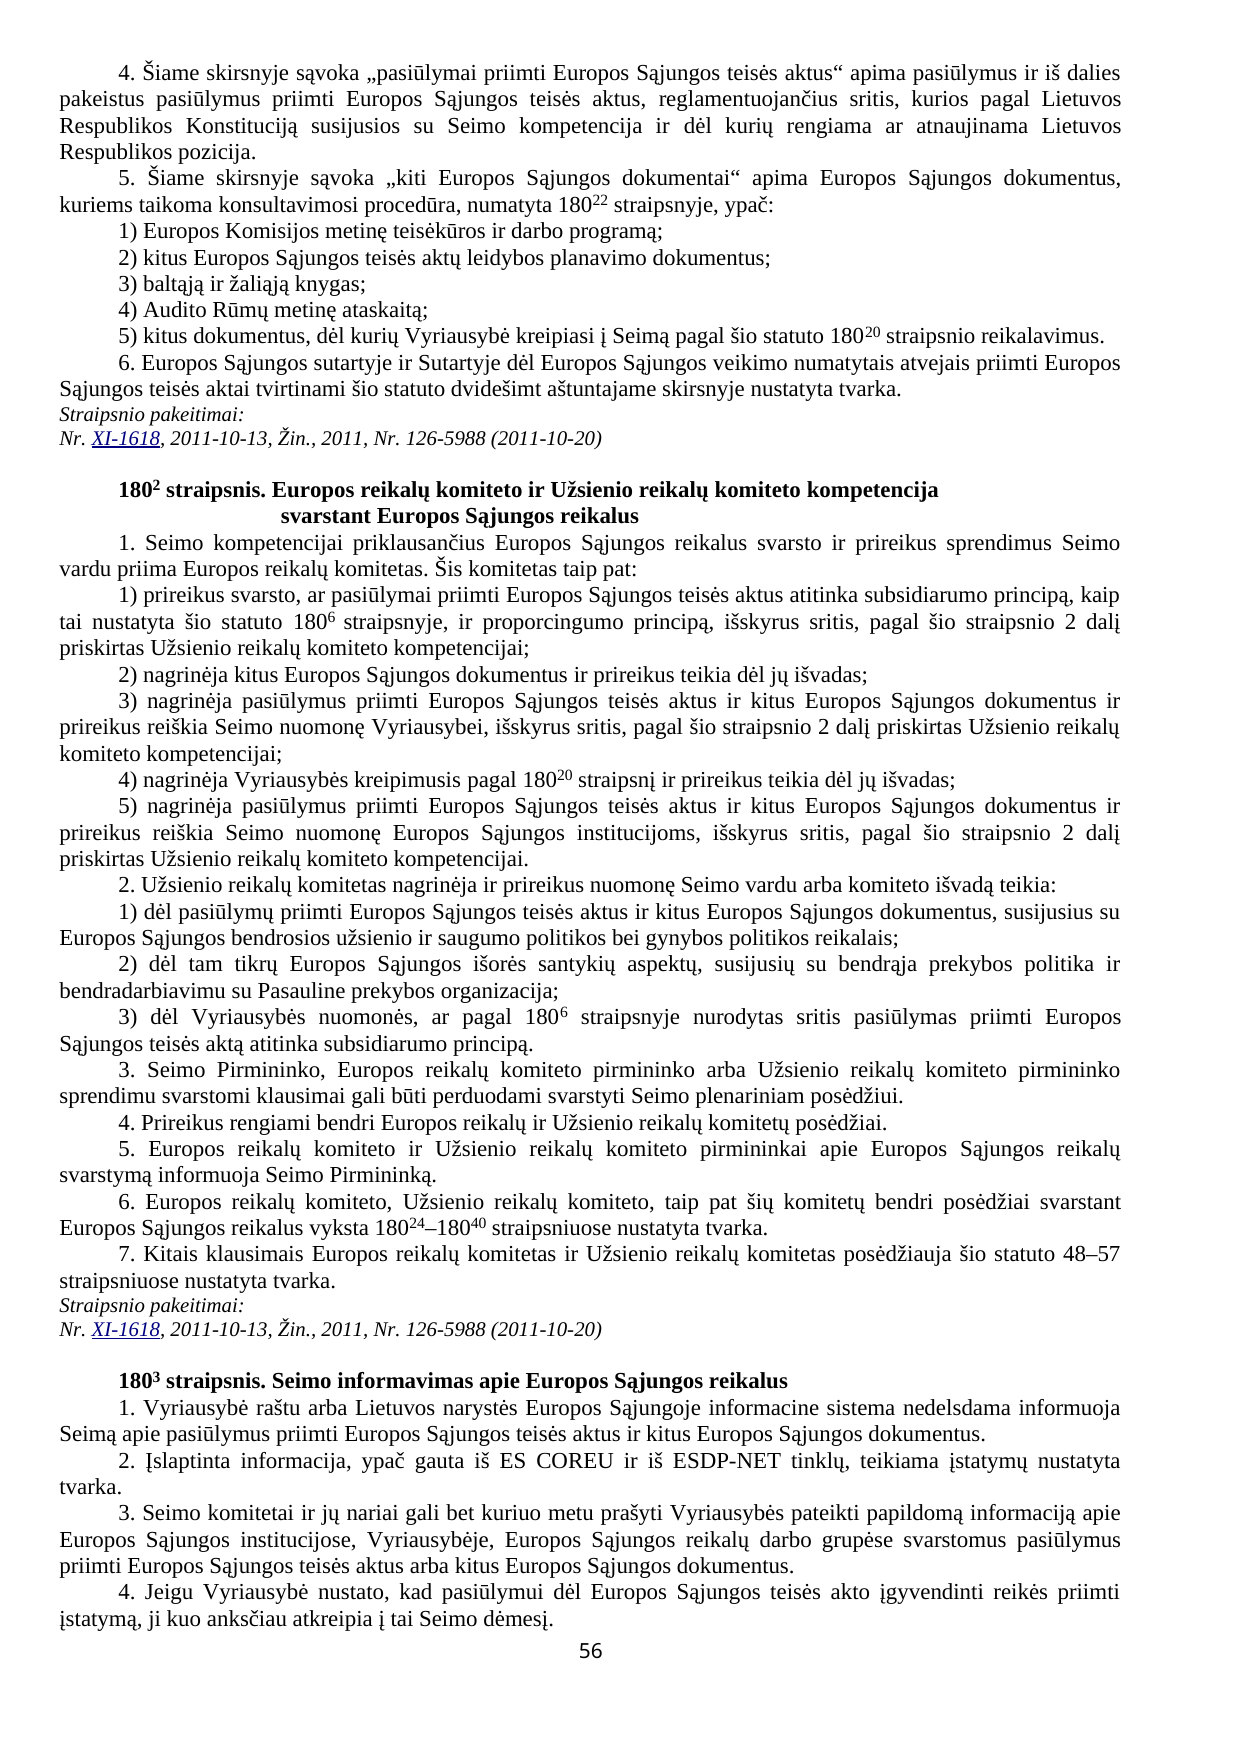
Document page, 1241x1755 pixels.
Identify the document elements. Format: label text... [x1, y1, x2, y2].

text 4. Prireikus rengiami bendri Europos reikalų ir Užsienio reikalų komitetų posėdžiai. [59, 1109, 1122, 1135]
text 5. Šiame skirsnyje sąvoka „kiti Europos Sąjungos dokumentai“ apima Europos Sąjungos dokumentus, kuriems taikoma konsultavimosi procedūra, numatyta 18022 straipsnyje, ypač: [59, 164, 1122, 217]
text Nr. XI-1618, 2011-10-13, Žin., 2011, Nr. 126-5988 (2011-10-20) [59, 426, 1122, 450]
text 4. Šiame skirsnyje sąvoka „pasiūlymai priimti Europos Sąjungos teisės aktus“ apima pasiūlymus ir iš dalies pakeistus pasiūlymus priimti Europos Sąjungos teisės aktus, reglamentuojančius sritis, kurios pagal Lietuvos Respublikos Konstituciją susijusios su Seimo kompetencija ir dėl kurių rengiama ar atnaujinama Lietuvos Respublikos pozicija. [59, 59, 1122, 164]
text svarstant Europos Sąjungos reikalus [59, 502, 1122, 529]
text 7. Kitais klausimais Europos reikalų komitetas ir Užsienio reikalų komitetas posėdžiauja šio statuto 48–57 straipsniuose nustatyta tvarka. [59, 1240, 1122, 1293]
text 4) nagrinėja Vyriausybės kreipimusis pagal 18020 straipsnį ir prireikus teikia dėl jų išvadas; [59, 766, 1122, 792]
text 1. Vyriausybė raštu arba Lietuvos narystės Europos Sąjungoje informacine sistema nedelsdama informuoja Seimą apie pasiūlymus priimti Europos Sąjungos teisės aktus ir kitus Europos Sąjungos dokumentus. [59, 1394, 1122, 1447]
text 3. Seimo Pirmininko, Europos reikalų komiteto pirmininko arba Užsienio reikalų komiteto pirmininko sprendimu svarstomi klausimai gali būti perduodami svarstyti Seimo plenariniam posėdžiui. [59, 1056, 1122, 1109]
text 1803 straipsnis. Seimo informavimas apie Europos Sąjungos reikalus [59, 1368, 1122, 1394]
text 6. Europos reikalų komiteto, Užsienio reikalų komiteto, taip pat šių komitetų bendri posėdžiai svarstant Europos Sąjungos reikalus vyksta 18024–18040 straipsniuose nustatyta tvarka. [59, 1188, 1122, 1240]
text 5) kitus dokumentus, dėl kurių Vyriausybė kreipiasi į Seimą pagal šio statuto 18020 straipsnio reikalavimus. [59, 323, 1122, 349]
text Straipsnio pakeitimai: [59, 402, 1122, 426]
text 2) dėl tam tikrų Europos Sąjungos išorės santykių aspektų, susijusių su bendrąja prekybos politika ir bendradarbiavimu su Pasauline prekybos organizacija; [59, 951, 1122, 1003]
text 3) baltąją ir žaliąją knygas; [59, 270, 1122, 296]
text 4. Jeigu Vyriausybė nustato, kad pasiūlymui dėl Europos Sąjungos teisės akto įgyvendinti reikės priimti įstatymą, ji kuo anksčiau atkreipia į tai Seimo dėmesį. [59, 1578, 1122, 1631]
text 3) nagrinėja pasiūlymus priimti Europos Sąjungos teisės aktus ir kitus Europos Sąjungos dokumentus ir prireikus reiškia Seimo nuomonę Vyriausybei, išskyrus sritis, pagal šio straipsnio 2 dalį priskirtas Užsienio reikalų komiteto kompetencijai; [59, 687, 1122, 766]
text 1) prireikus svarsto, ar pasiūlymai priimti Europos Sąjungos teisės aktus atitinka subsidiarumo principą, kaip tai nustatyta šio statuto 1806 straipsnyje, ir proporcingumo principą, išskyrus sritis, pagal šio straipsnio 2 dalį priskirtas Užsienio reikalų komiteto kompetencijai; [59, 582, 1122, 661]
text 5) nagrinėja pasiūlymus priimti Europos Sąjungos teisės aktus ir kitus Europos Sąjungos dokumentus ir prireikus reiškia Seimo nuomonę Europos Sąjungos institucijoms, išskyrus sritis, pagal šio straipsnio 2 dalį priskirtas Užsienio reikalų komiteto kompetencijai. [59, 792, 1122, 871]
text Straipsnio pakeitimai: [59, 1293, 1122, 1317]
text 3) dėl Vyriausybės nuomonės, ar pagal 1806 straipsnyje nurodytas sritis pasiūlymas priimti Europos Sąjungos teisės aktą atitinka subsidiarumo principą. [59, 1003, 1122, 1056]
text Nr. XI-1618, 2011-10-13, Žin., 2011, Nr. 126-5988 (2011-10-20) [59, 1317, 1122, 1341]
text 5. Europos reikalų komiteto ir Užsienio reikalų komiteto pirmininkai apie Europos Sąjungos reikalų svarstymą informuoja Seimo Pirmininką. [59, 1135, 1122, 1188]
text 1) dėl pasiūlymų priimti Europos Sąjungos teisės aktus ir kitus Europos Sąjungos dokumentus, susijusius su Europos Sąjungos bendrosios užsienio ir saugumo politikos bei gynybos politikos reikalais; [59, 898, 1122, 951]
text 4) Audito Rūmų metinę ataskaitą; [59, 296, 1122, 323]
text 2. Įslaptinta informacija, ypač gauta iš ES COREU ir iš ESDP-NET tinklų, teikiama įstatymų nustatyta tvarka. [59, 1447, 1122, 1499]
text 6. Europos Sąjungos sutartyje ir Sutartyje dėl Europos Sąjungos veikimo numatytais atvejais priimti Europos Sąjungos teisės aktai tvirtinami šio statuto dvidešimt aštuntajame skirsnyje nustatyta tvarka. [59, 349, 1122, 402]
text 3. Seimo komitetai ir jų nariai gali bet kuriuo metu prašyti Vyriausybės pateikti papildomą informaciją apie Europos Sąjungos institucijose, Vyriausybėje, Europos Sąjungos reikalų darbo grupėse svarstomus pasiūlymus priimti Europos Sąjungos teisės aktus arba kitus Europos Sąjungos dokumentus. [59, 1499, 1122, 1578]
text 2) kitus Europos Sąjungos teisės aktų leidybos planavimo dokumentus; [59, 243, 1122, 270]
text 1) Europos Komisijos metinę teisėkūros ir darbo programą; [59, 217, 1122, 243]
text 1. Seimo kompetencijai priklausančius Europos Sąjungos reikalus svarsto ir prireikus sprendimus Seimo vardu priima Europos reikalų komitetas. Šis komitetas taip pat: [59, 529, 1122, 582]
text 1802 straipsnis. Europos reikalų komiteto ir Užsienio reikalų komiteto kompetencija [59, 476, 1122, 502]
text 2) nagrinėja kitus Europos Sąjungos dokumentus ir prireikus teikia dėl jų išvadas; [59, 661, 1122, 687]
text 2. Užsienio reikalų komitetas nagrinėja ir prireikus nuomonę Seimo vardu arba komiteto išvadą teikia: [59, 871, 1122, 898]
